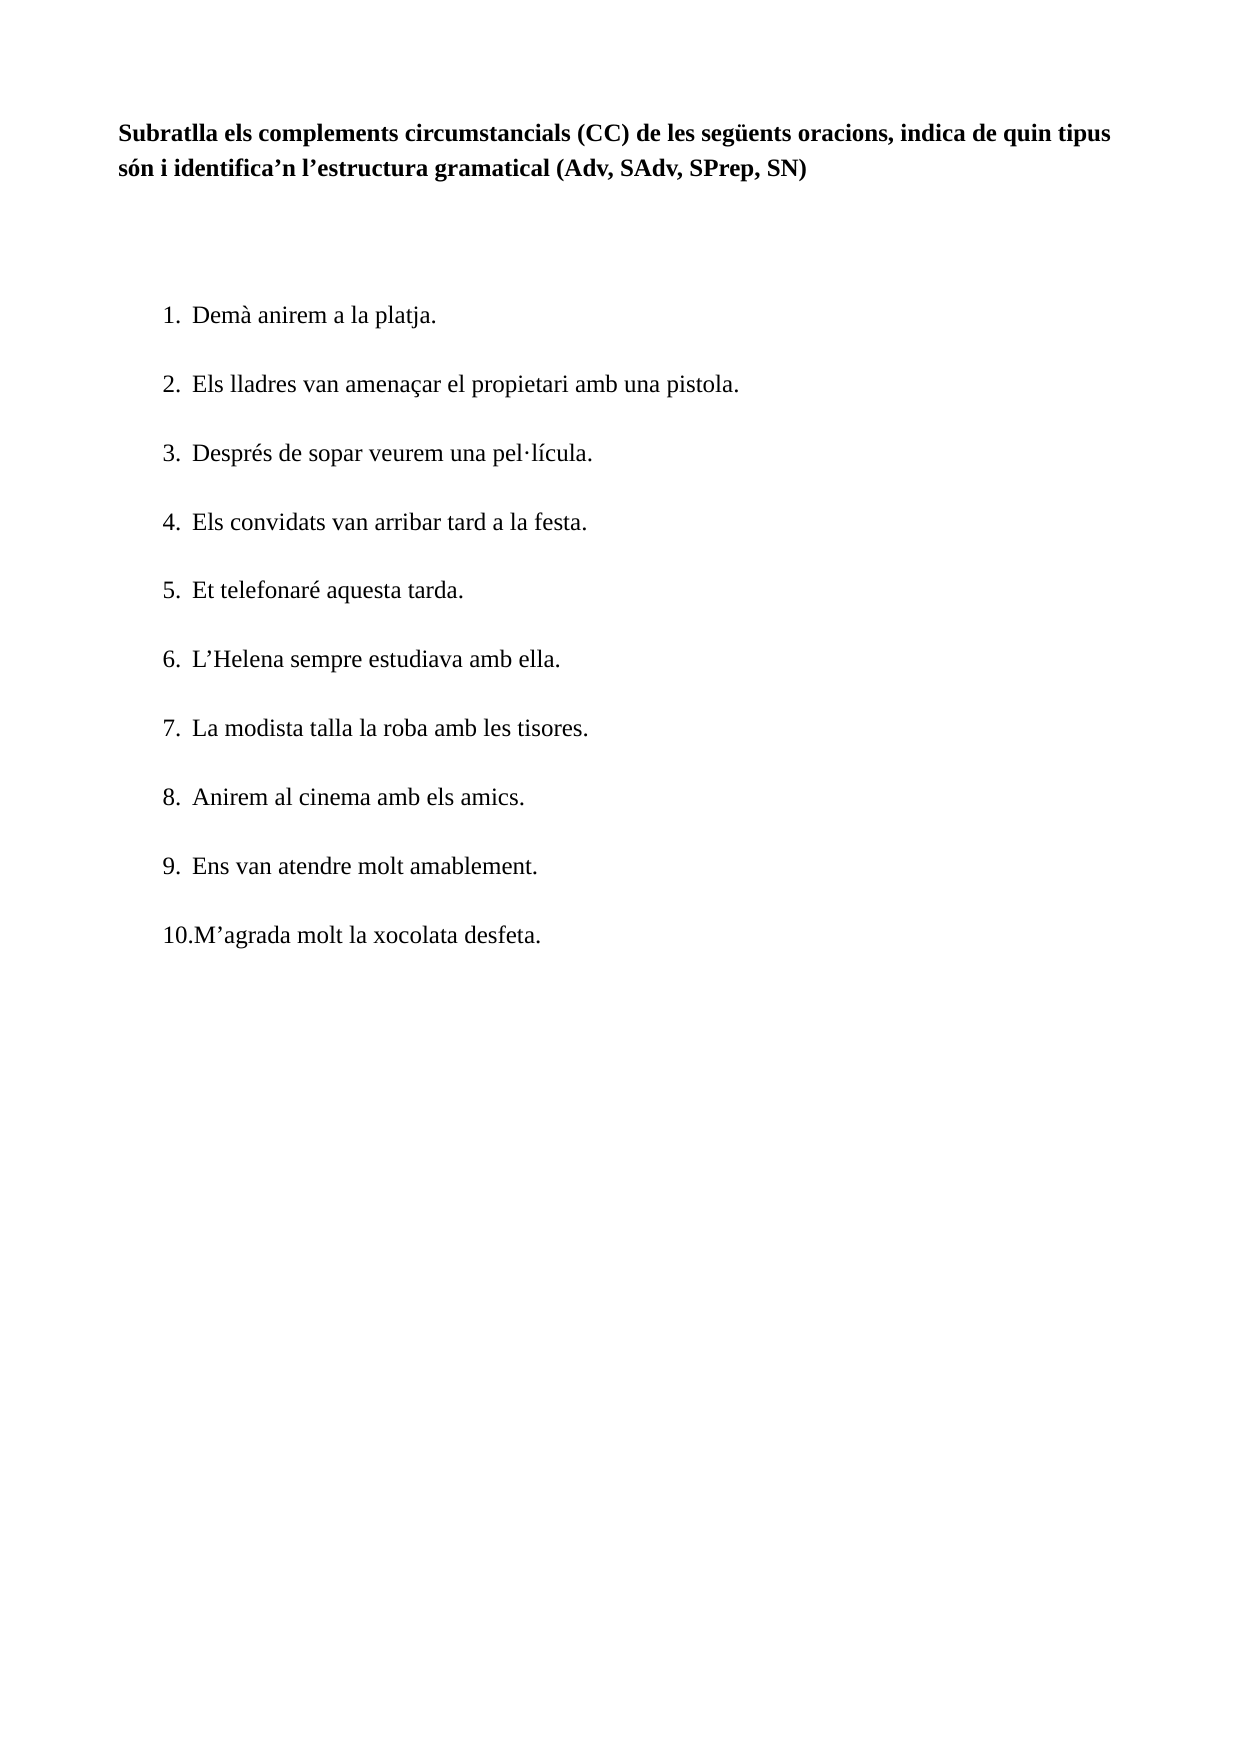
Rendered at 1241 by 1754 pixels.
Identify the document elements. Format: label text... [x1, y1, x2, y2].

list Et telefonaré aquesta tarda. [162, 576, 1122, 604]
list Anirem al cinema amb els amics. [162, 782, 1122, 811]
list La modista talla la roba amb les tisores. [162, 713, 1122, 742]
list L’Helena sempre estudiava amb ella. [162, 644, 1122, 673]
list Els lladres van amenaçar el propietari amb una pistola. [162, 369, 1122, 397]
list Ens van atendre molt amablement. [162, 851, 1122, 880]
list Després de sopar veurem una pel·lícula. [162, 438, 1122, 466]
list Els convidats van arribar tard a la festa. [162, 507, 1122, 535]
list Demà anirem a la platja. [162, 300, 1122, 328]
text Subratlla els complements circumstancials (CC) de les següents oracions, indica de quin tipus són i identifica’n l’estructura gramatical (Adv, SAdv, SPrep, SN) [118, 118, 1122, 181]
list M’agrada molt la xocolata desfeta. [162, 920, 1122, 949]
